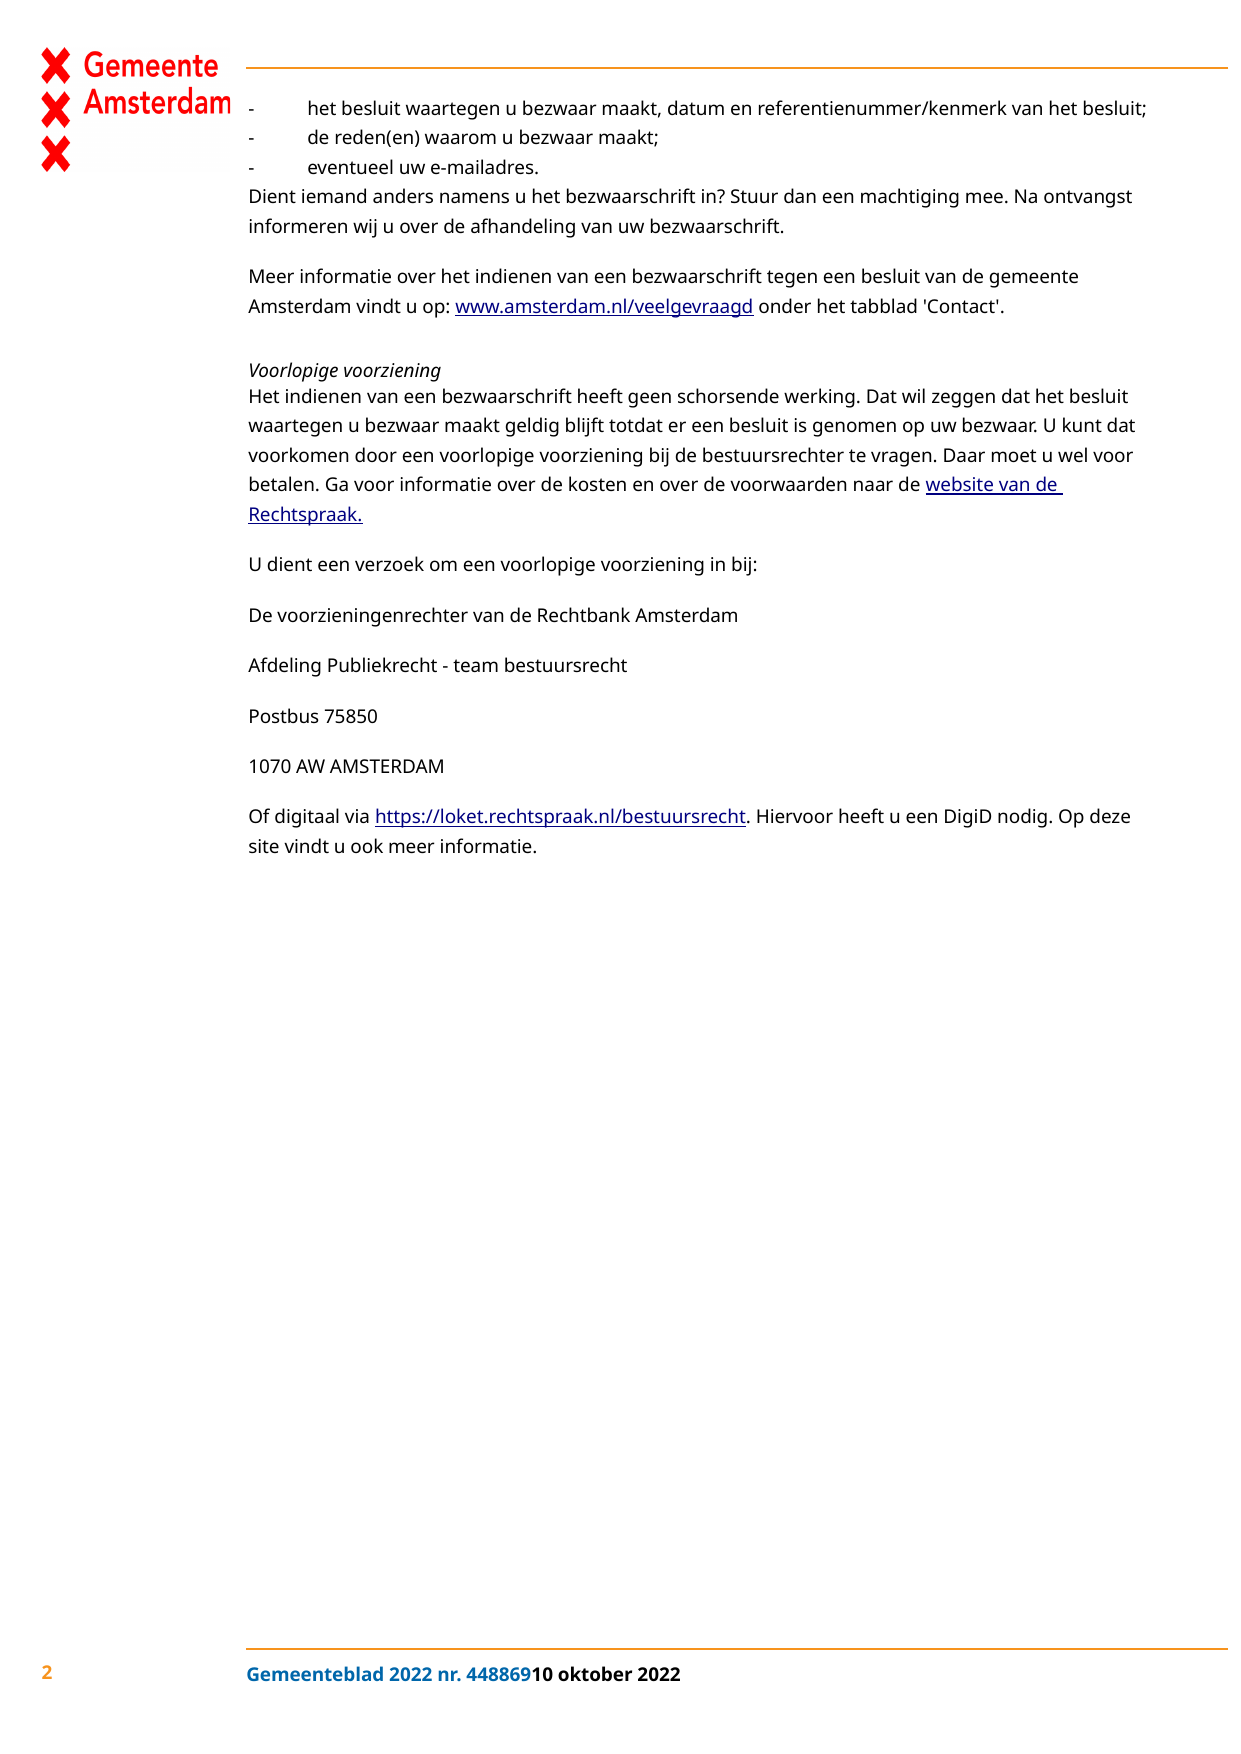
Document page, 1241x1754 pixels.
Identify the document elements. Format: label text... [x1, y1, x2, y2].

text Voorlopige voorziening [248, 357, 1152, 383]
list eventueel uw e-mailadres. [248, 154, 1152, 180]
text Postbus 75850 [248, 703, 1152, 728]
text Meer informatie over het indienen van een bezwaarschrift tegen een besluit van de gemeente Amsterdam vindt u op: www.amsterdam.nl/veelgevraagd onder het tabblad 'Contact'. [248, 263, 1152, 319]
text De voorzieningenrechter van de Rechtbank Amsterdam [248, 602, 1152, 628]
list de reden(en) waarom u bezwaar maakt; [248, 124, 1152, 150]
text Het indienen van een bezwaarschrift heeft geen schorsende werking. Dat wil zeggen dat het besluit waartegen u bezwaar maakt geldig blijft totdat er een besluit is genomen op uw bezwaar. U kunt dat voorkomen door een voorlopige voorziening bij de bestuursrechter te vragen. Daar moet u wel voor betalen. Ga voor informatie over de kosten en over de voorwaarden naar de website van de Rechtspraak. [248, 383, 1152, 527]
picture [41, 47, 231, 172]
text Of digitaal via https://loket.rechtspraak.nl/bestuursrecht. Hiervoor heeft u een DigiD nodig. Op deze site vindt u ook meer informatie. [248, 804, 1152, 859]
text U dient een verzoek om een voorlopige voorziening in bij: [248, 552, 1152, 577]
text Afdeling Publiekrecht - team bestuursrecht [248, 652, 1152, 678]
text Dient iemand anders namens u het bezwaarschrift in? Stuur dan een machtiging mee. Na ontvangst informeren wij u over de afhandeling van uw bezwaarschrift. [248, 183, 1152, 239]
list het besluit waartegen u bezwaar maakt, datum en referentienummer/kenmerk van het besluit; [248, 95, 1152, 121]
text 1070 AW AMSTERDAM [248, 753, 1152, 779]
